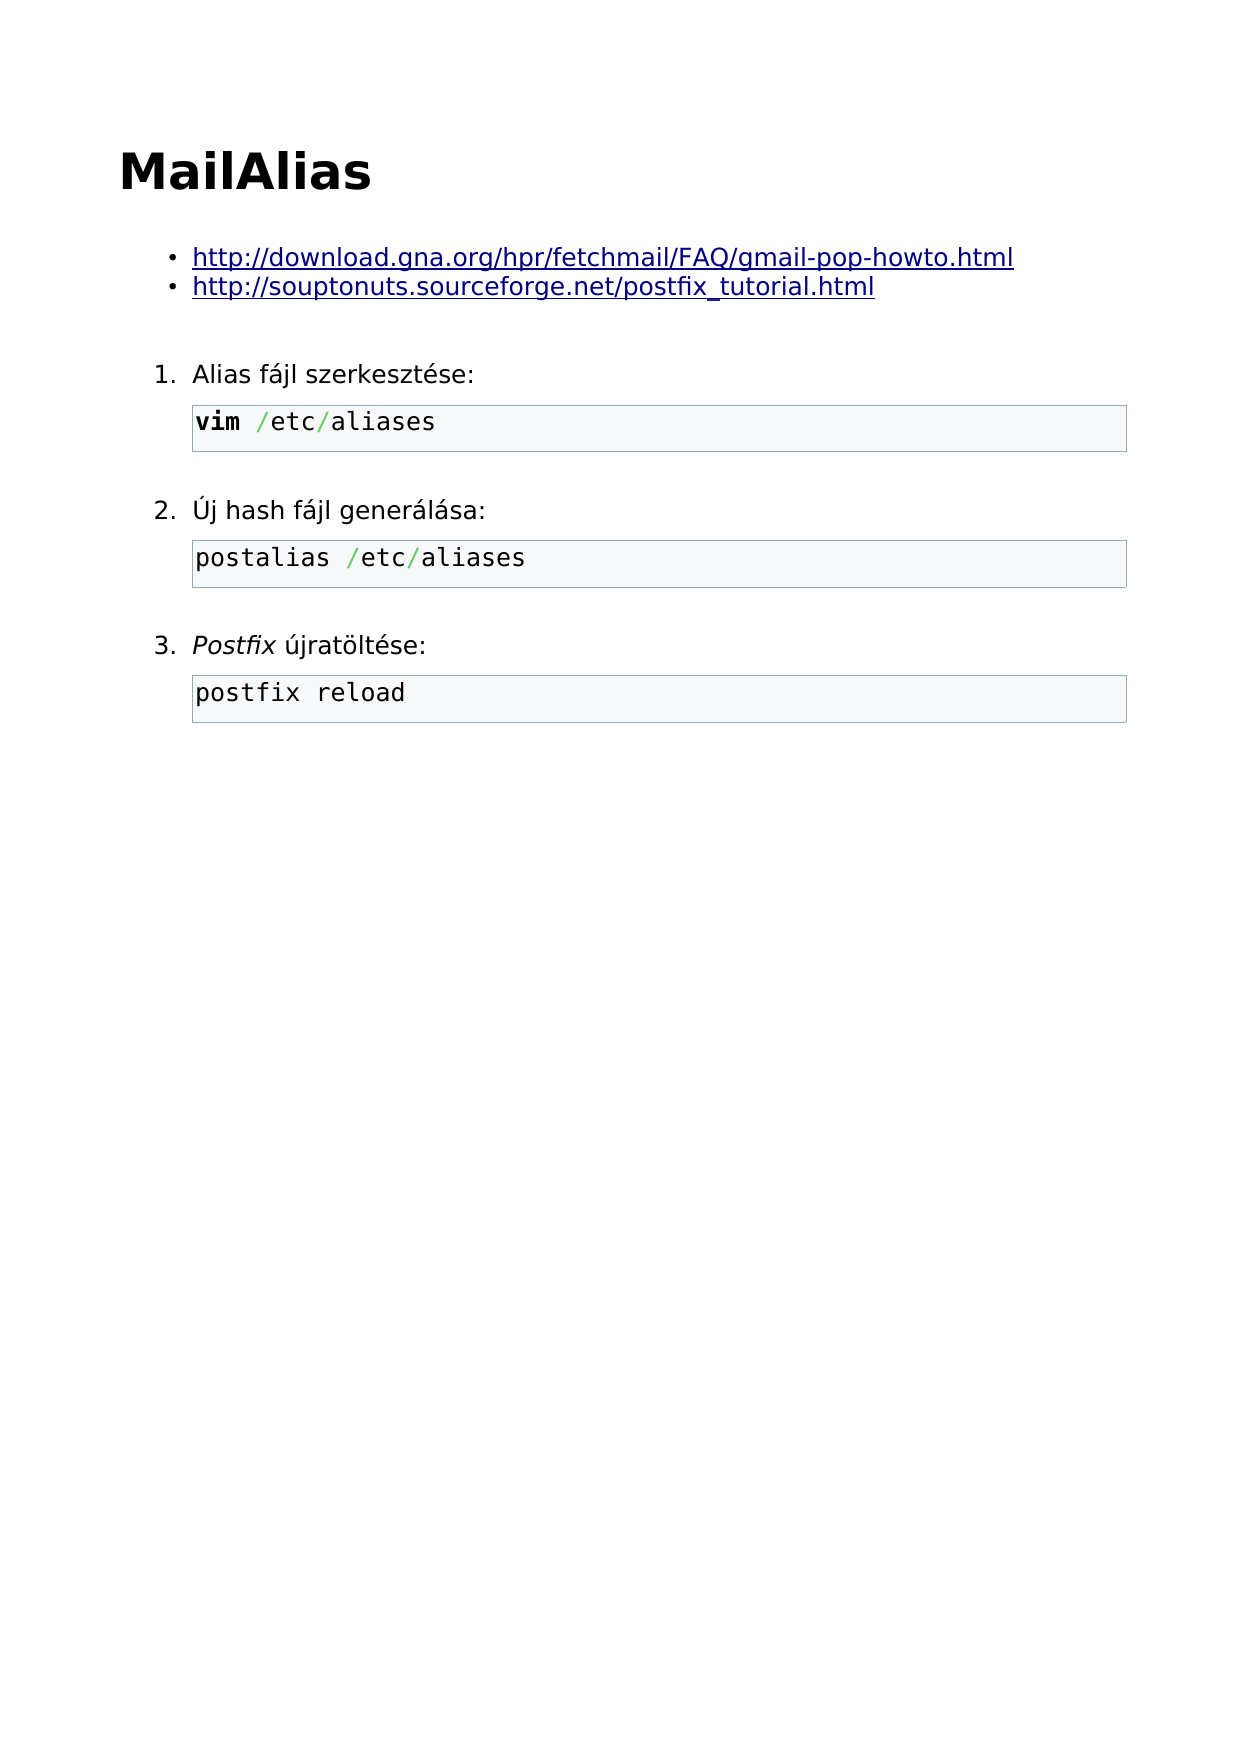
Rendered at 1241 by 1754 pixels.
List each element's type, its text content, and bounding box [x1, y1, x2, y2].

table_header vim /etc/aliases [193, 406, 1126, 451]
list http://souptonuts.sourceforge.net/postfix_tutorial.html [177, 272, 1122, 302]
list Postfix újratöltése: [177, 631, 1122, 660]
subtitle MailAlias [118, 143, 1122, 201]
table_header postalias /etc/aliases [193, 541, 1126, 587]
table_header postfix reload [193, 676, 1126, 722]
list Új hash fájl generálása: [177, 496, 1122, 525]
list Alias fájl szerkesztése: [177, 361, 1122, 390]
list http://download.gna.org/hpr/fetchmail/FAQ/gmail-pop-howto.html [177, 243, 1122, 272]
